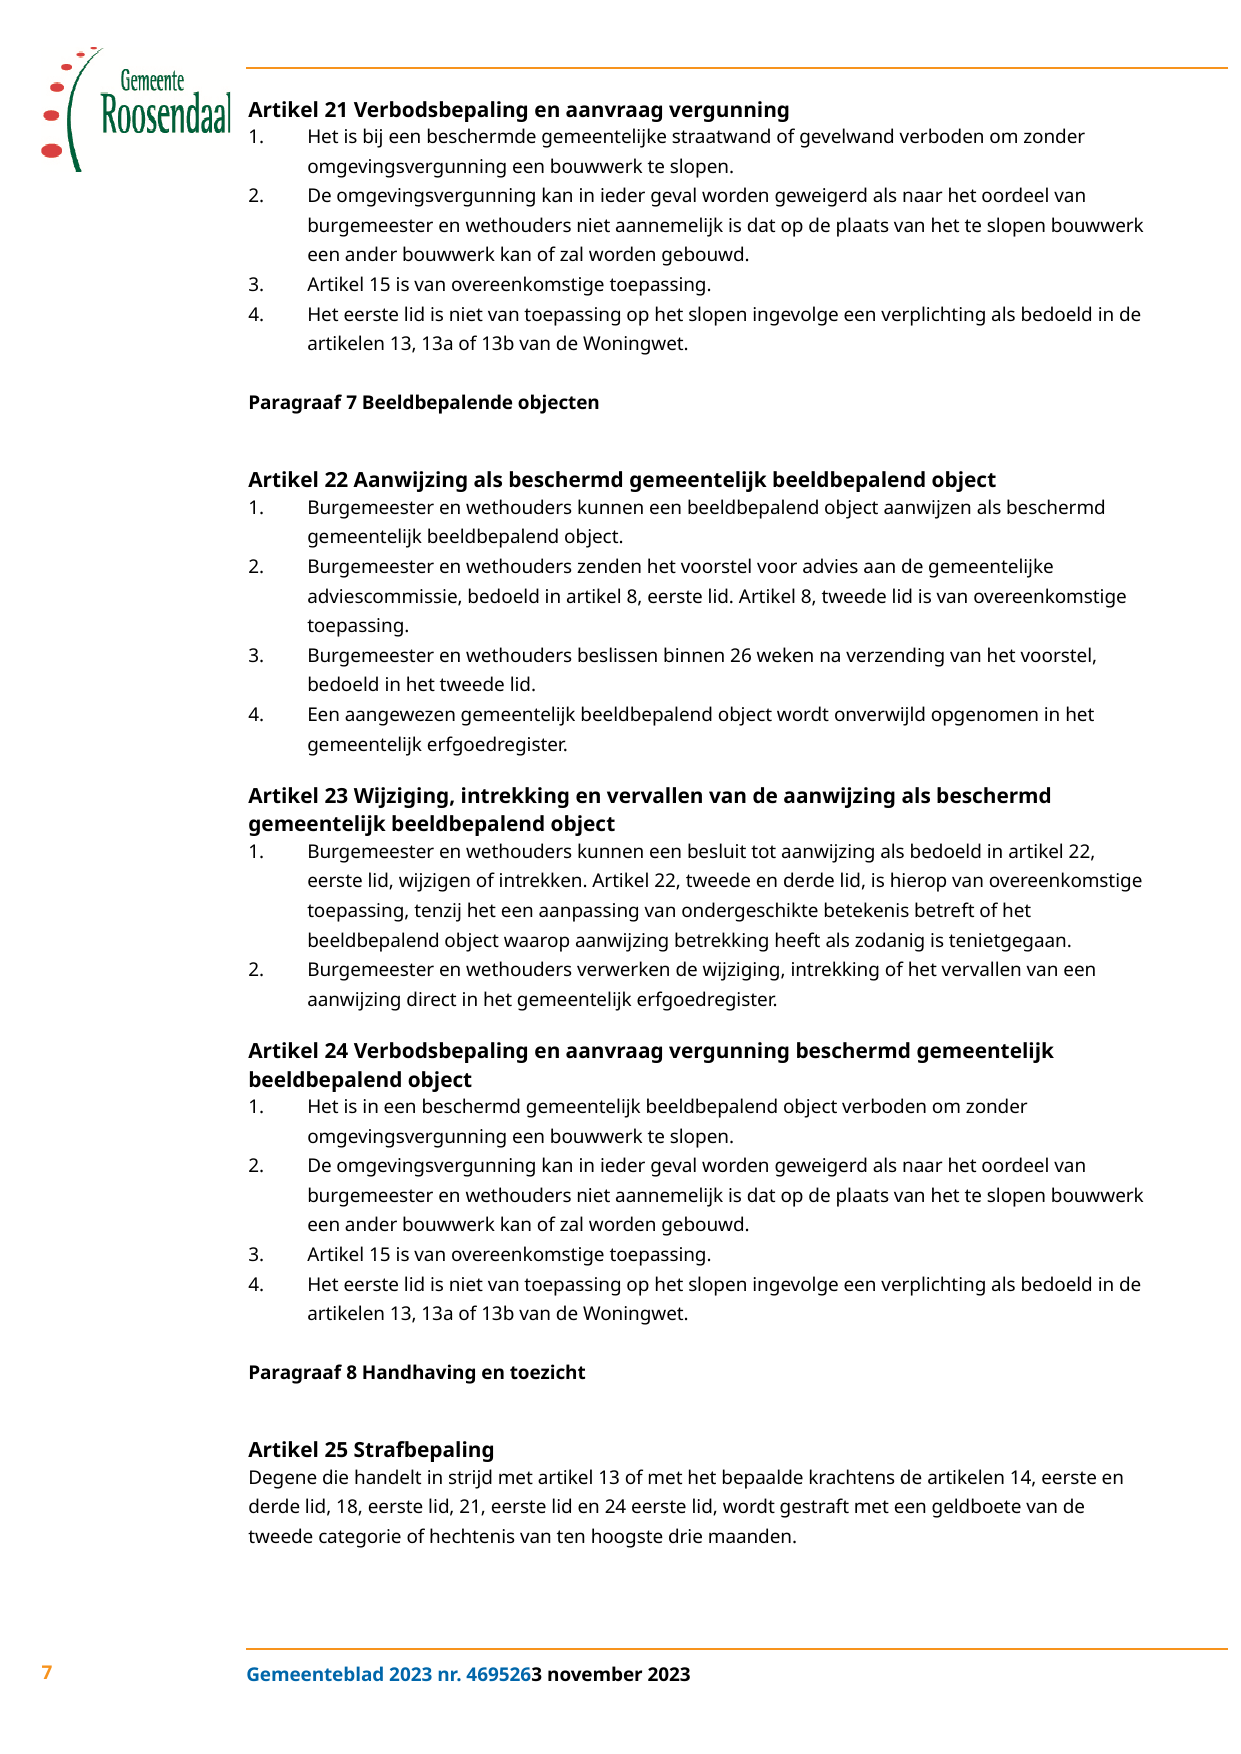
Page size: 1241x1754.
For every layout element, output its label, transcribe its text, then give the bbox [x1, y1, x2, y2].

list Burgemeester en wethouders kunnen een besluit tot aanwijzing als bedoeld in artikel 22, eerste lid, wijzigen of intrekken. Artikel 22, tweede en derde lid, is hierop van overeenkomstige toepassing, tenzij het een aanpassing van ondergeschikte betekenis betreft of het beeldbepalend object waarop aanwijzing betrekking heeft als zodanig is tenietgegaan. [248, 838, 1152, 952]
list Artikel 15 is van overeenkomstige toepassing. [248, 271, 1152, 297]
text Paragraaf 7 Beeldbepalende objecten [248, 389, 1152, 415]
list Artikel 15 is van overeenkomstige toepassing. [248, 1241, 1152, 1267]
text Artikel 22 Aanwijzing als beschermd gemeentelijk beeldbepalend object [248, 466, 1152, 494]
list Burgemeester en wethouders beslissen binnen 26 weken na verzending van het voorstel, bedoeld in het tweede lid. [248, 642, 1152, 697]
list Burgemeester en wethouders verwerken de wijziging, intrekking of het vervallen van een aanwijzing direct in het gemeentelijk erfgoedregister. [248, 956, 1152, 1012]
text Artikel 24 Verbodsbepaling en aanvraag vergunning beschermd gemeentelijk beeldbepalend object [248, 1036, 1152, 1093]
list De omgevingsvergunning kan in ieder geval worden geweigerd als naar het oordeel van burgemeester en wethouders niet aannemelijk is dat op de plaats van het te slopen bouwwerk een ander bouwwerk kan of zal worden gebouwd. [248, 182, 1152, 267]
list De omgevingsvergunning kan in ieder geval worden geweigerd als naar het oordeel van burgemeester en wethouders niet aannemelijk is dat op de plaats van het te slopen bouwwerk een ander bouwwerk kan of zal worden gebouwd. [248, 1152, 1152, 1237]
list Burgemeester en wethouders kunnen een beeldbepalend object aanwijzen als beschermd gemeentelijk beeldbepalend object. [248, 494, 1152, 549]
text Artikel 23 Wijziging, intrekking en vervallen van de aanwijzing als beschermd gemeentelijk beeldbepalend object [248, 781, 1152, 838]
list Een aangewezen gemeentelijk beeldbepalend object wordt onverwijld opgenomen in het gemeentelijk erfgoedregister. [248, 701, 1152, 756]
text Artikel 25 Strafbepaling [248, 1436, 1152, 1464]
text Artikel 21 Verbodsbepaling en aanvraag vergunning [248, 95, 1152, 123]
text Degene die handelt in strijd met artikel 13 of met het bepaalde krachtens de artikelen 14, eerste en derde lid, 18, eerste lid, 21, eerste lid en 24 eerste lid, wordt gestraft met een geldboete van de tweede categorie of hechtenis van ten hoogste drie maanden. [248, 1464, 1152, 1549]
text Paragraaf 8 Handhaving en toezicht [248, 1359, 1152, 1385]
list Burgemeester en wethouders zenden het voorstel voor advies aan de gemeentelijke adviescommissie, bedoeld in artikel 8, eerste lid. Artikel 8, tweede lid is van overeenkomstige toepassing. [248, 553, 1152, 638]
list Het is in een beschermd gemeentelijk beeldbepalend object verboden om zonder omgevingsvergunning een bouwwerk te slopen. [248, 1093, 1152, 1148]
list Het eerste lid is niet van toepassing op het slopen ingevolge een verplichting als bedoeld in de artikelen 13, 13a of 13b van de Woningwet. [248, 1271, 1152, 1326]
list Het is bij een beschermde gemeentelijke straatwand of gevelwand verboden om zonder omgevingsvergunning een bouwwerk te slopen. [248, 123, 1152, 178]
list Het eerste lid is niet van toepassing op het slopen ingevolge een verplichting als bedoeld in de artikelen 13, 13a of 13b van de Woningwet. [248, 301, 1152, 356]
picture [41, 47, 231, 172]
